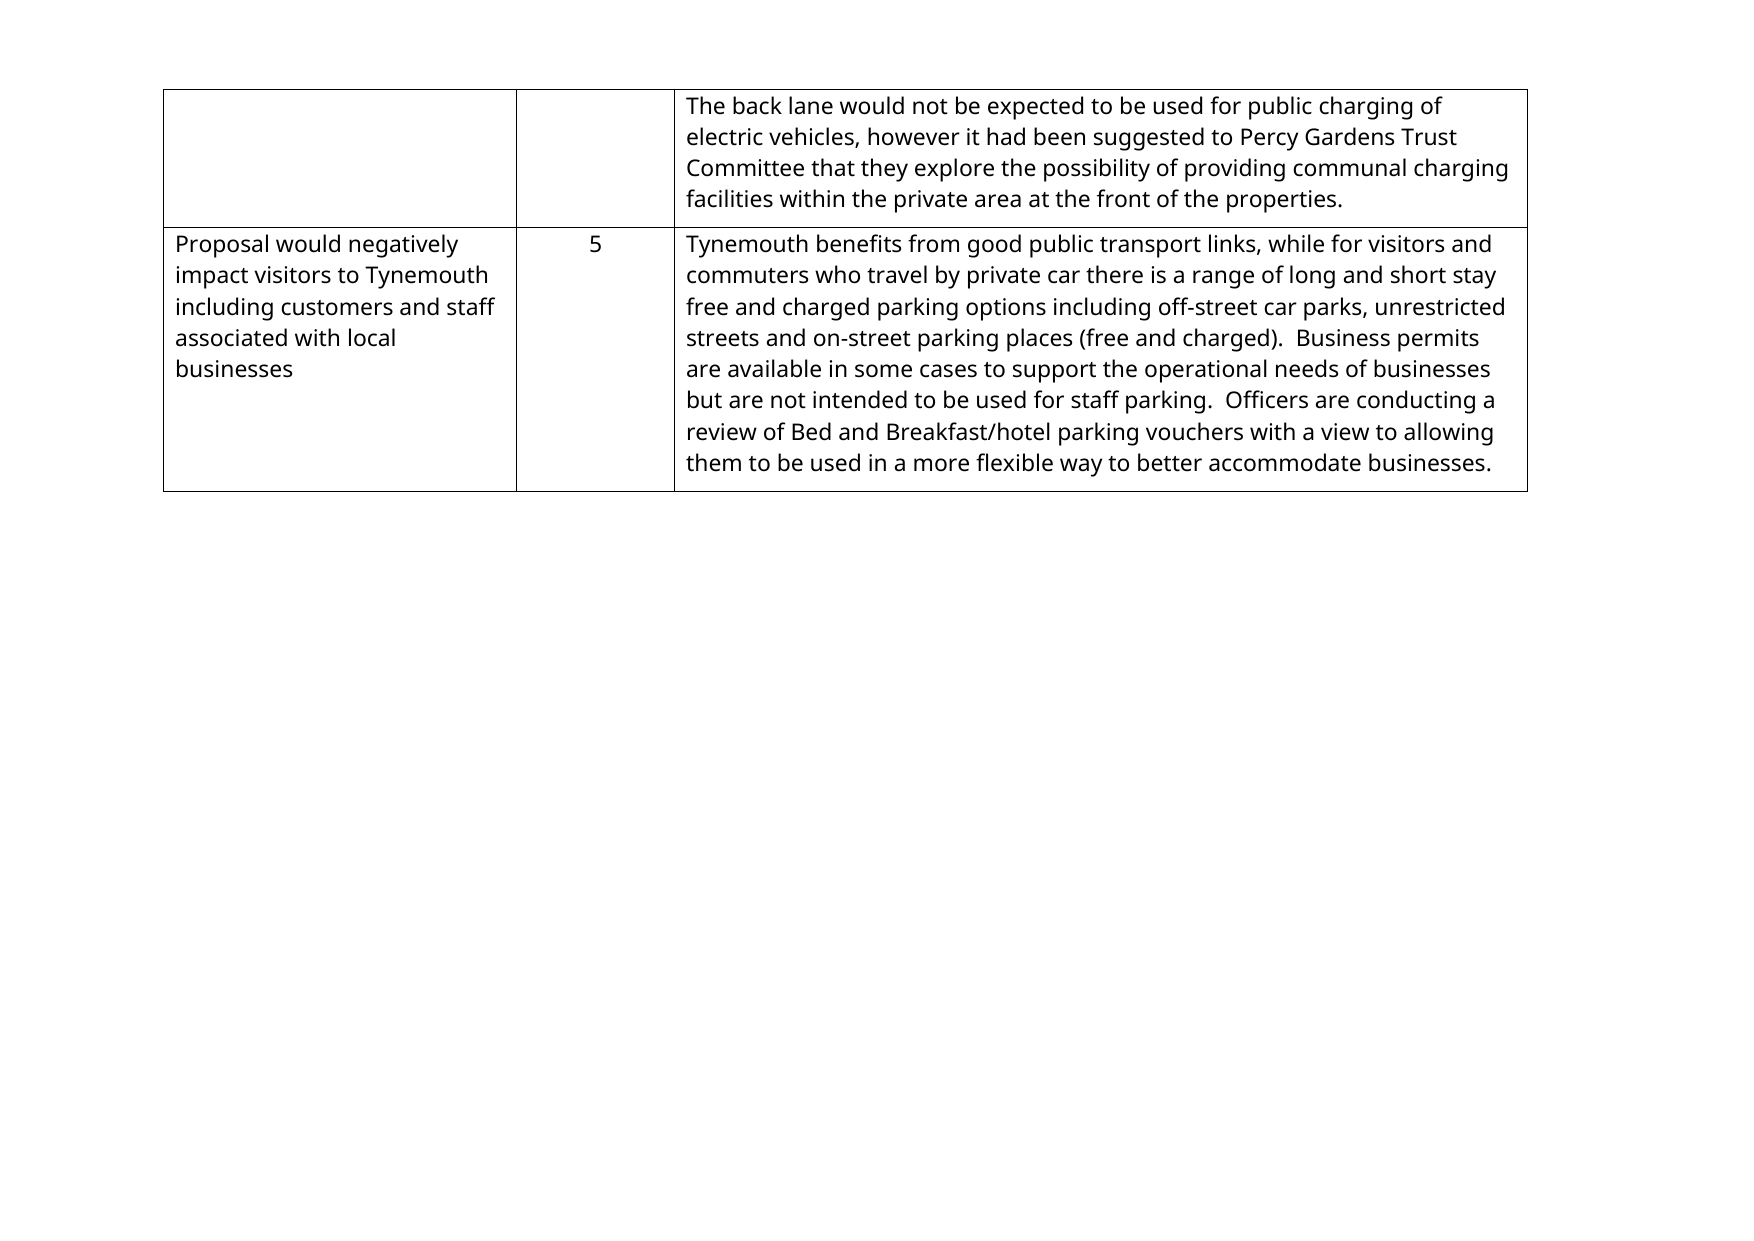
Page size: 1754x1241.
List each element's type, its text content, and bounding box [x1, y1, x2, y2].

table_cell [164, 90, 516, 227]
table_cell [517, 90, 674, 227]
table_cell Proposal would negatively impact visitors to Tynemouth including customers and staff associated with local businesses [164, 228, 516, 491]
table_cell Tynemouth benefits from good public transport links, while for visitors and commuters who travel by private car there is a range of long and short stay free and charged parking options including off-street car parks, unrestricted streets and on-street parking places (free and charged). Business permits are available in some cases to support the operational needs of businesses but are not intended to be used for staff parking. Officers are conducting a review of Bed and Breakfast/hotel parking vouchers with a view to allowing them to be used in a more flexible way to better accommodate businesses. [675, 228, 1527, 491]
table_cell 5 [517, 228, 674, 491]
table_cell The back lane would not be expected to be used for public charging of electric vehicles, however it had been suggested to Percy Gardens Trust Committee that they explore the possibility of providing communal charging facilities within the private area at the front of the properties. [675, 90, 1527, 227]
